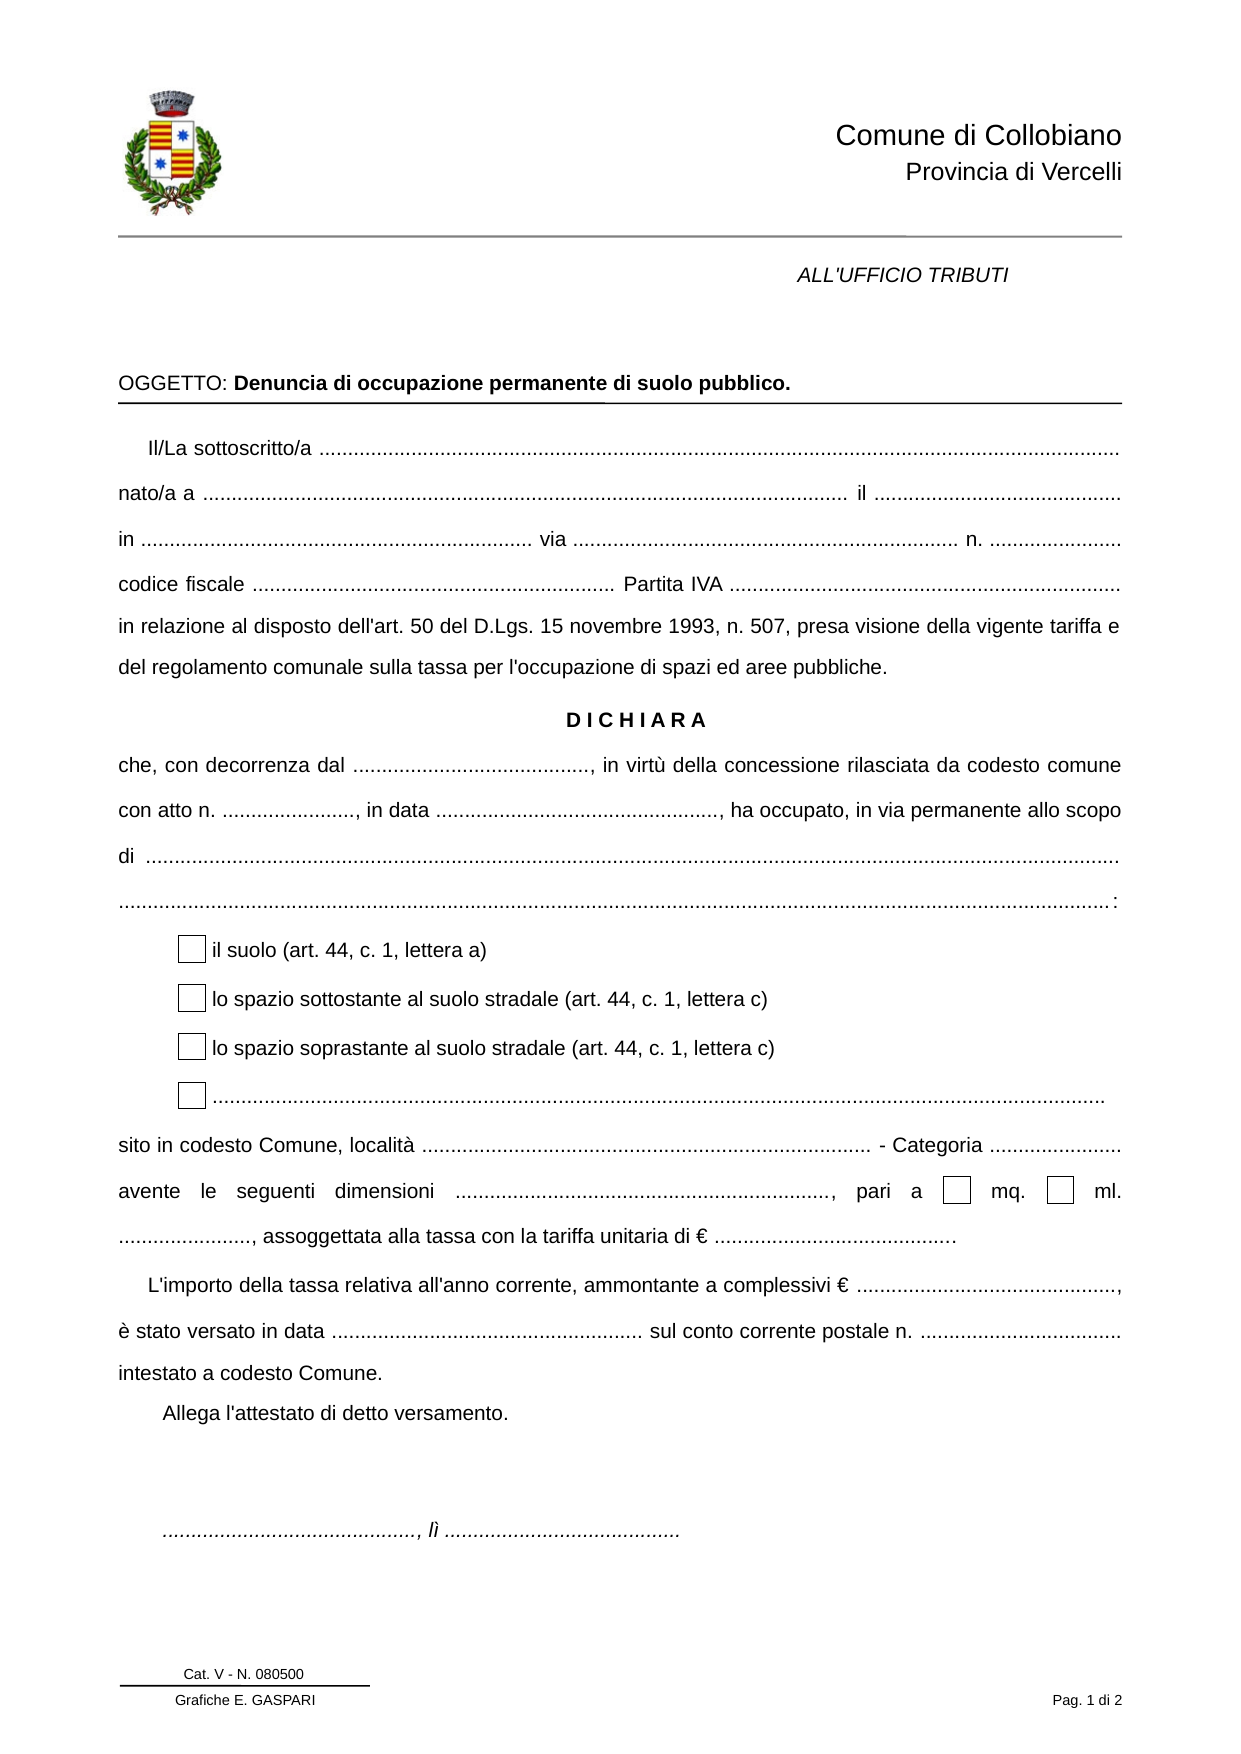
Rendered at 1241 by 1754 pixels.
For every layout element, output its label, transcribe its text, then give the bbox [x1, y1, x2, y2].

text L'importo della tassa relativa all'anno corrente, ammontante a complessivi € ............................................., è stato versato in data ...................................................... sul conto corrente postale n. ................................... intestato a codesto Comune. [118, 1269, 1122, 1384]
text ............................................, lì ......................................... [162, 1514, 1122, 1542]
text lo spazio sottostante al suolo stradale (art. 44, c. 1, lettera c) [177, 983, 944, 1012]
picture [122, 87, 224, 219]
text sito in codesto Comune, località .............................................................................. - Categoria ....................... avente le seguenti dimensioni ................................................................., pari a mq. ml. ......................., assoggettata alla tassa con la tariffa unitaria di € .......................................... [118, 1129, 1122, 1249]
text Provincia di Vercelli [224, 157, 1122, 185]
text Il/La sottoscritto/a ........................................................................................................................................... nato/a a ................................................................................................................ il ........................................... in .................................................................... via ................................................................... n. ....................... codice fiscale ............................................................... Partita IVA .................................................................... in relazione al disposto dell'art. 50 del D.Lgs. 15 novembre 1993, n. 507, presa visione della vigente tariffa e del regolamento comunale sulla tassa per l'occupazione di spazi ed aree pubbliche. [118, 432, 1122, 679]
text ........................................................................................................................................................... [118, 1081, 1122, 1109]
text il suolo (art. 44, c. 1, lettera a) [177, 934, 1122, 963]
text D I C H I A R A [566, 708, 1122, 732]
subtitle ALL'UFFICIO TRIBUTI [797, 263, 1122, 287]
text OGGETTO: Denuncia di occupazione permanente di suolo pubblico. [118, 371, 1122, 395]
text lo spazio soprastante al suolo stradale (art. 44, c. 1, lettera c) [177, 1032, 944, 1061]
text che, con decorrenza dal ........................................., in virtù della concessione rilasciata da codesto comune con atto n. ......................., in data ................................................., ha occupato, in via permanente allo scopo di ......................................................................................................................................................................... ............................................................................................................................................................................: [118, 749, 1122, 914]
text Allega l'attestato di detto versamento. [162, 1401, 1122, 1425]
text Comune di Collobiano [224, 118, 1122, 152]
